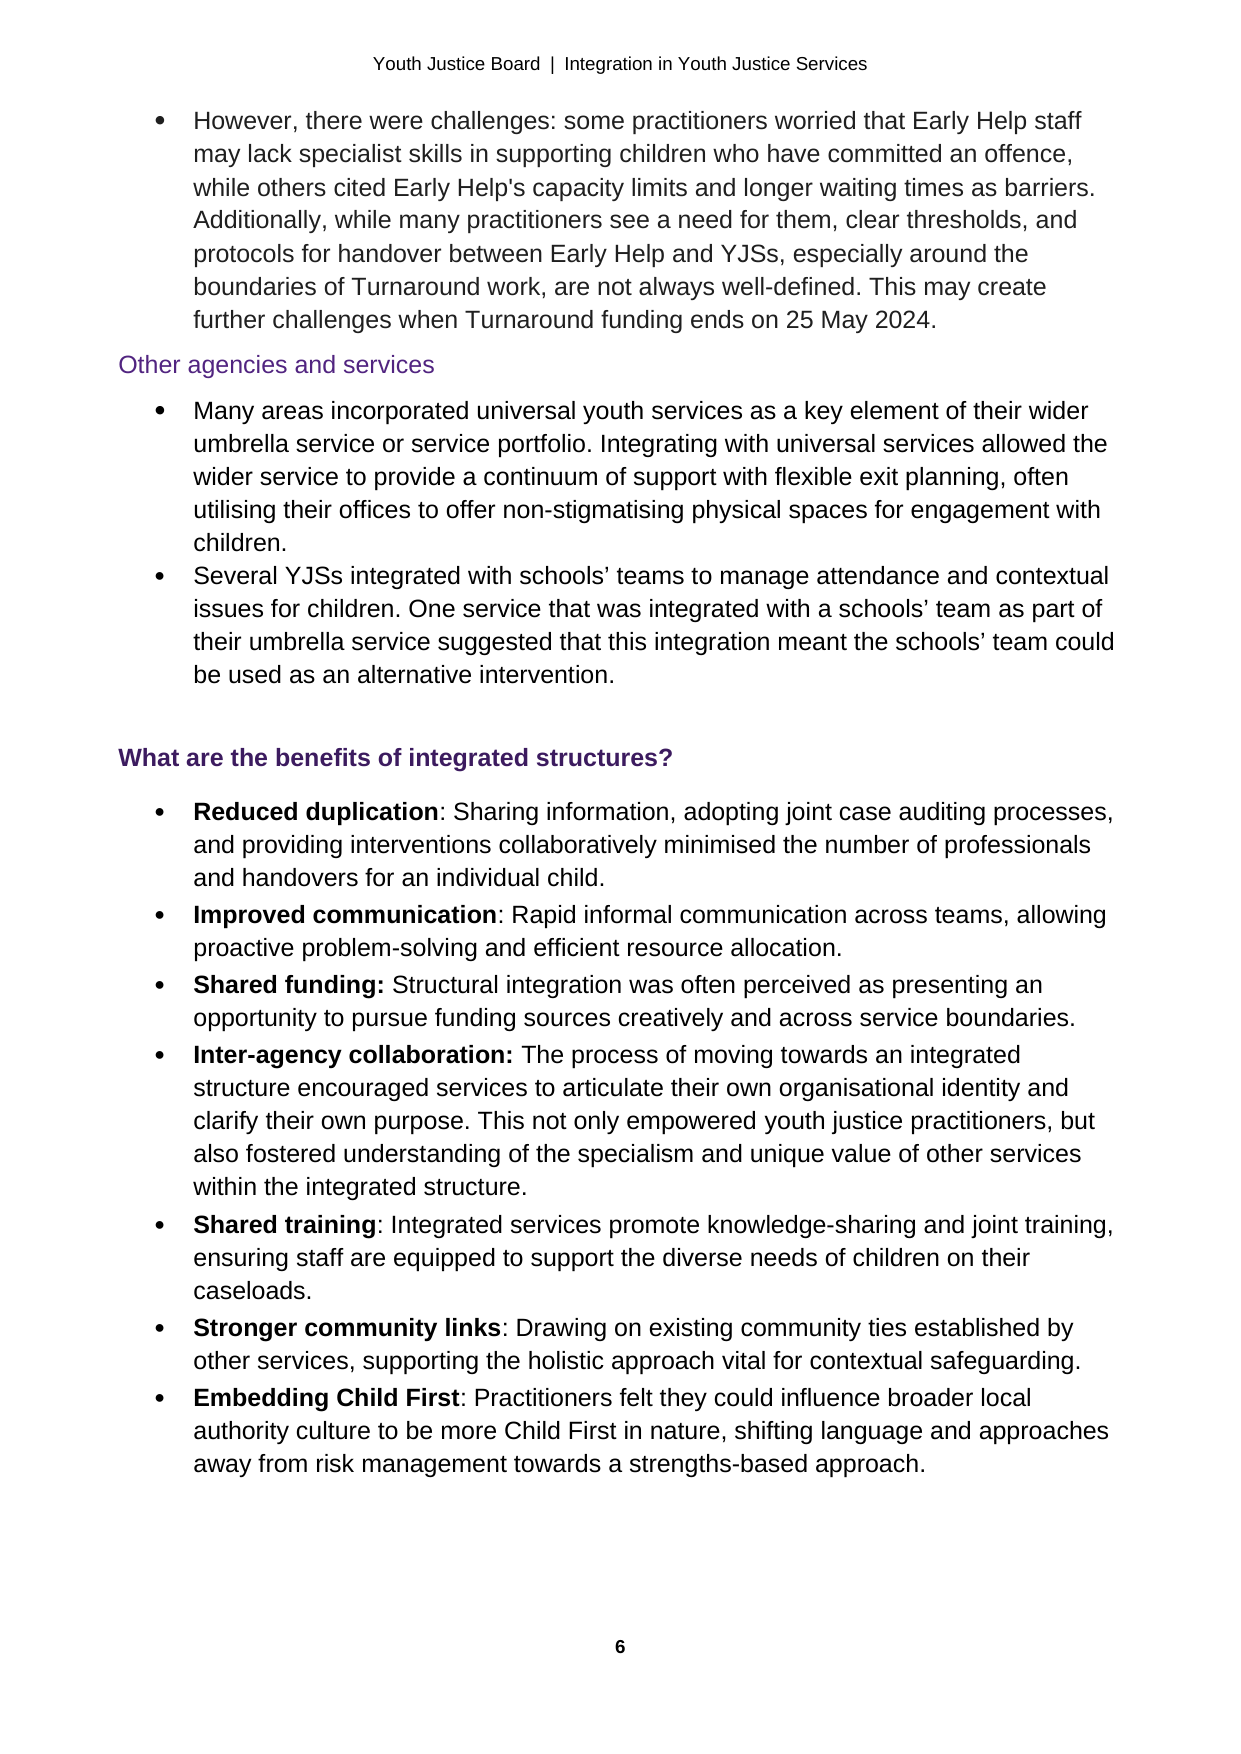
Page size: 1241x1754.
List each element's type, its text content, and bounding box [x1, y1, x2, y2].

list However, there were challenges: some practitioners worried that Early Help staff may lack specialist skills in supporting children who have committed an offence, while others cited Early Help's capacity limits and longer waiting times as barriers. Additionally, while many practitioners see a need for them, clear thresholds, and protocols for handover between Early Help and YJSs, especially around the boundaries of Turnaround work, are not always well-defined. This may create further challenges when Turnaround funding ends on 25 May 2024. [156, 106, 1122, 333]
list Many areas incorporated universal youth services as a key element of their wider umbrella service or service portfolio. Integrating with universal services allowed the wider service to provide a continuum of support with flexible exit planning, often utilising their offices to offer non-stigmatising physical spaces for engagement with children. [156, 396, 1122, 557]
subtitle What are the benefits of integrated structures? [118, 743, 1122, 772]
text Other agencies and services [118, 350, 1122, 379]
list Improved communication: Rapid informal communication across teams, allowing proactive problem-solving and efficient resource allocation. [156, 900, 1122, 962]
list Stronger community links: Drawing on existing community ties established by other services, supporting the holistic approach vital for contextual safeguarding. [156, 1313, 1122, 1374]
list Shared training: Integrated services promote knowledge-sharing and joint training, ensuring staff are equipped to support the diverse needs of children on their caseloads. [156, 1209, 1122, 1304]
list Embedding Child First: Practitioners felt they could influence broader local authority culture to be more Child First in nature, shifting language and approaches away from risk management towards a strengths-based approach. [156, 1383, 1122, 1478]
list Shared funding: Structural integration was often perceived as presenting an opportunity to pursue funding sources creatively and across service boundaries. [156, 970, 1122, 1032]
list Reduced duplication: Sharing information, adopting joint case auditing processes, and providing interventions collaboratively minimised the number of professionals and handovers for an individual child. [156, 797, 1122, 891]
list Several YJSs integrated with schools’ teams to manage attendance and contextual issues for children. One service that was integrated with a schools’ team as part of their umbrella service suggested that this integration meant the schools’ team could be used as an alternative intervention. [156, 561, 1122, 689]
list Inter-agency collaboration: The process of moving towards an integrated structure encouraged services to articulate their own organisational identity and clarify their own purpose. This not only empowered youth justice practitioners, but also fostered understanding of the specialism and unique value of other services within the integrated structure. [156, 1040, 1122, 1201]
